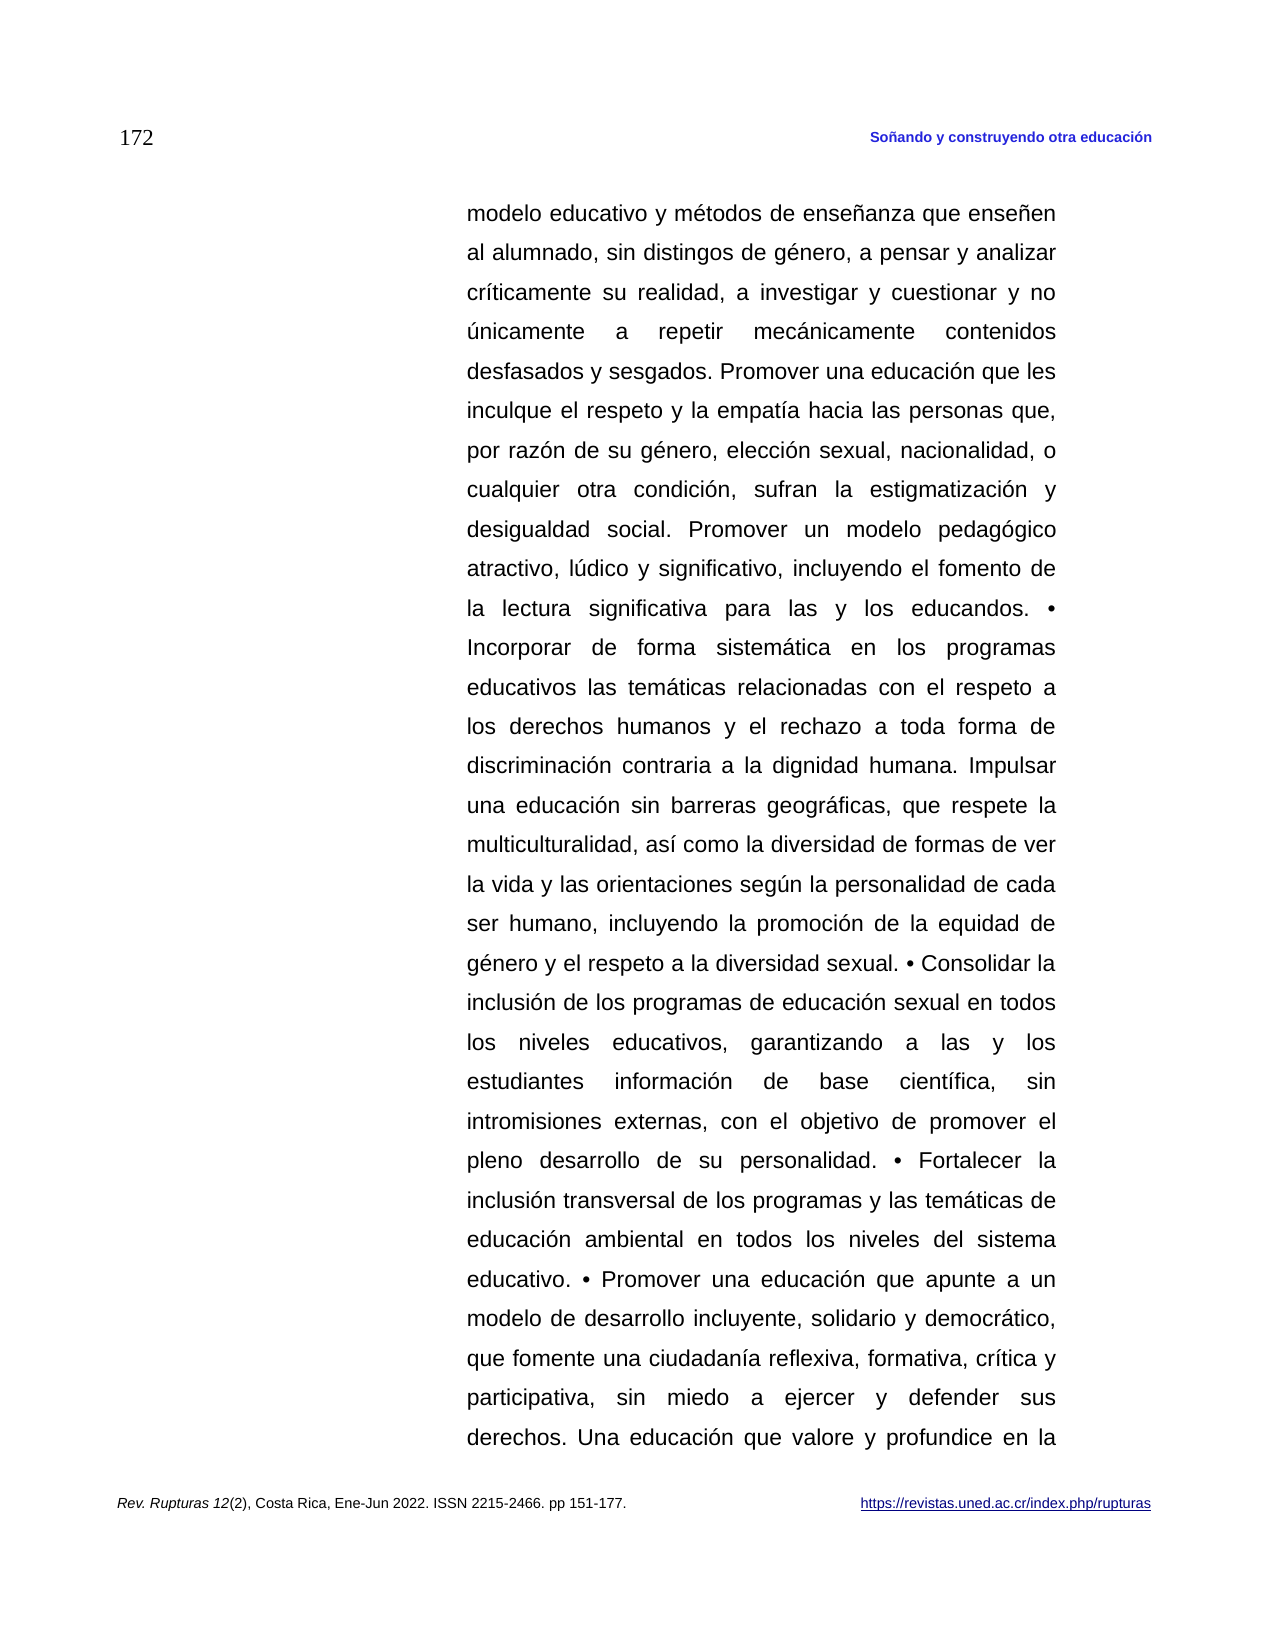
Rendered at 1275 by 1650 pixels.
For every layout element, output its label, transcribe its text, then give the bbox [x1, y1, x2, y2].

text modelo educativo y métodos de enseñanza que enseñen al alumnado, sin distingos de género, a pensar y analizar críticamente su realidad, a investigar y cuestionar y no únicamente a repetir mecánicamente contenidos desfasados y sesgados. Promover una educación que les inculque el respeto y la empatía hacia las personas que, por razón de su género, elección sexual, nacionalidad, o cualquier otra condición, sufran la estigmatización y desigualdad social. Promover un modelo pedagógico atractivo, lúdico y significativo, incluyendo el fomento de la lectura significativa para las y los educandos. • Incorporar de forma sistemática en los programas educativos las temáticas relacionadas con el respeto a los derechos humanos y el rechazo a toda forma de discriminación contraria a la dignidad humana. Impulsar una educación sin barreras geográficas, que respete la multiculturalidad, así como la diversidad de formas de ver la vida y las orientaciones según la personalidad de cada ser humano, incluyendo la promoción de la equidad de género y el respeto a la diversidad sexual. • Consolidar la inclusión de los programas de educación sexual en todos los niveles educativos, garantizando a las y los estudiantes información de base científica, sin intromisiones externas, con el objetivo de promover el pleno desarrollo de su personalidad. • Fortalecer la inclusión transversal de los programas y las temáticas de educación ambiental en todos los niveles del sistema educativo. • Promover una educación que apunte a un modelo de desarrollo incluyente, solidario y democrático, que fomente una ciudadanía reflexiva, formativa, crítica y participativa, sin miedo a ejercer y defender sus derechos. Una educación que valore y profundice en la [467, 200, 1056, 1450]
